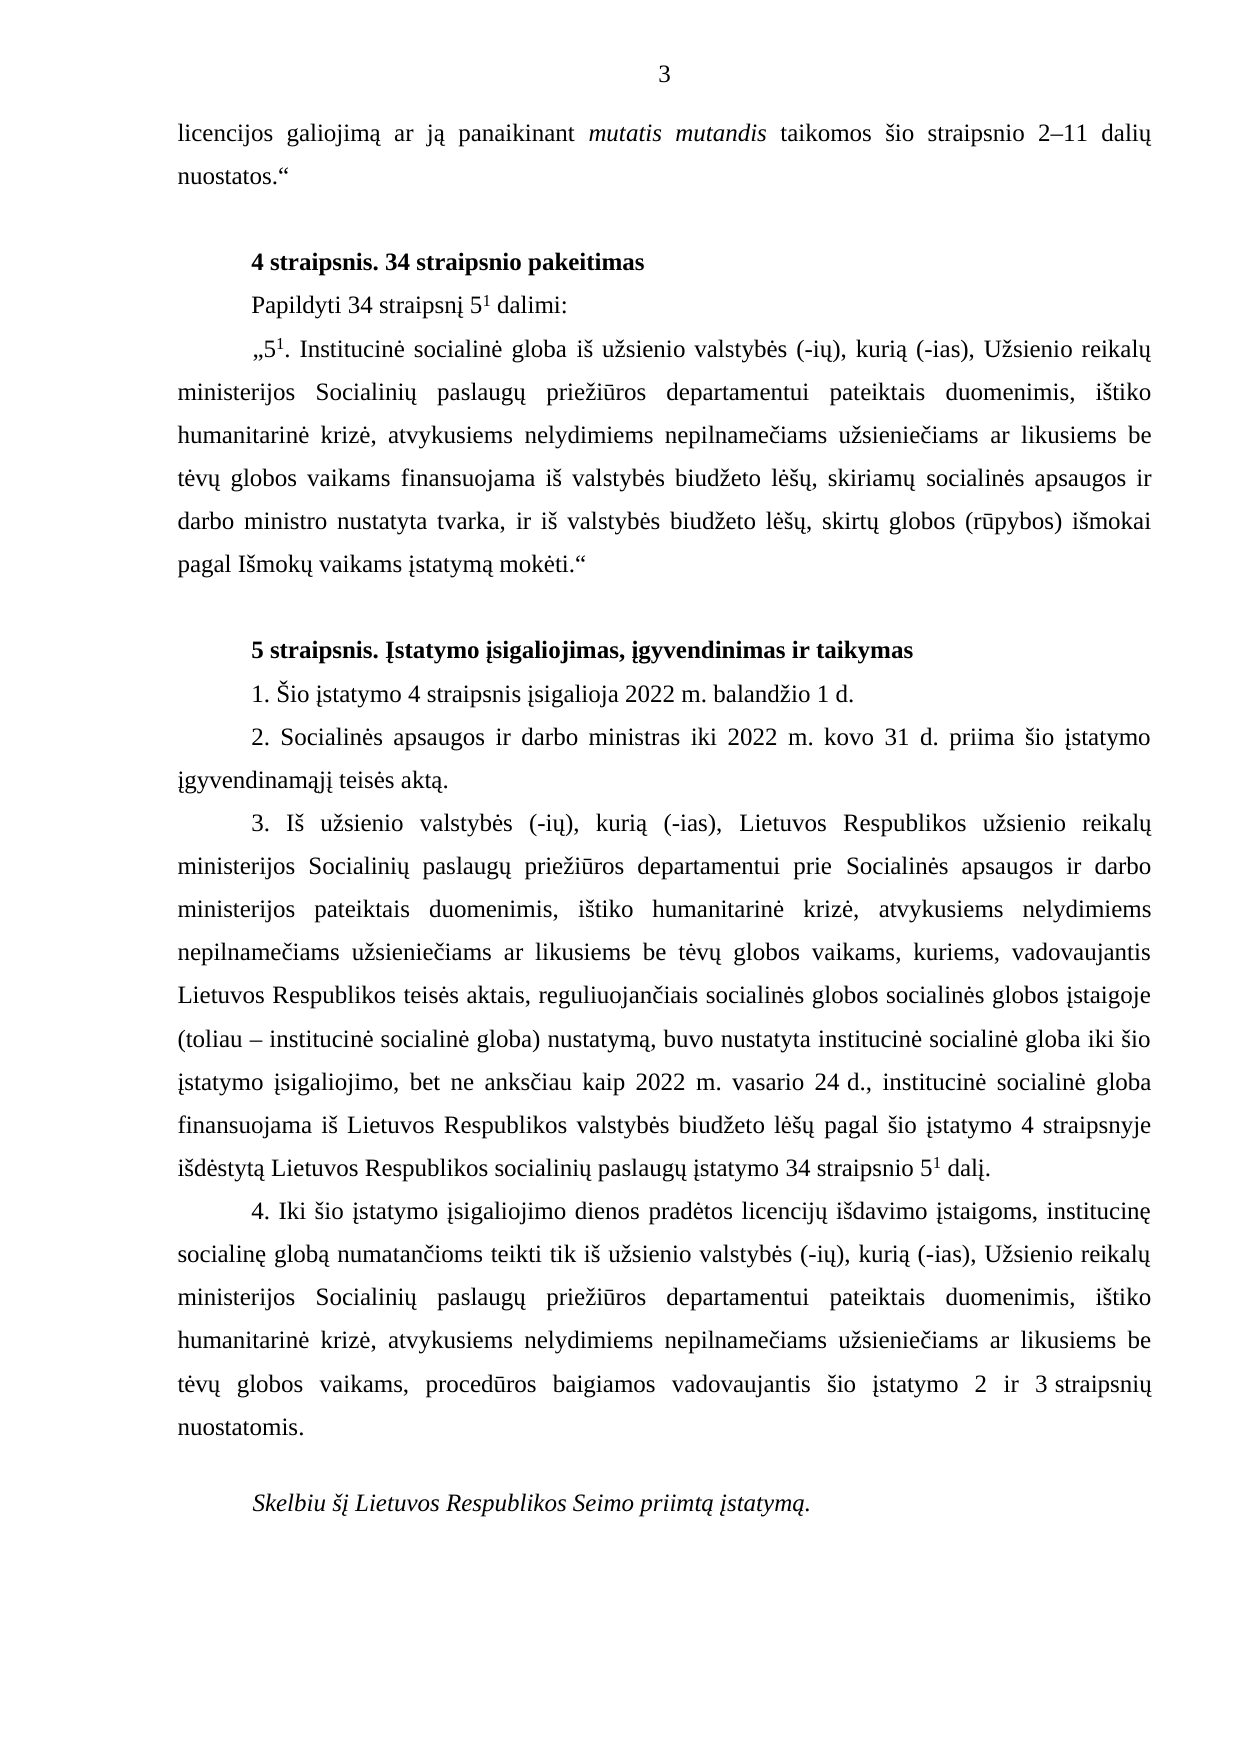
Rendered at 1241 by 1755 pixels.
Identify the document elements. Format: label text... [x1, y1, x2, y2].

text Papildyti 34 straipsnį 51 dalimi: [177, 291, 1152, 319]
text 5 straipsnis. Įstatymo įsigaliojimas, įgyvendinimas ir taikymas [177, 636, 1152, 664]
text 2. Socialinės apsaugos ir darbo ministras iki 2022 m. kovo 31 d. priima šio įstatymo įgyvendinamąjį teisės aktą. [177, 722, 1152, 794]
text Skelbiu šį Lietuvos Respublikos Seimo priimtą įstatymą. [177, 1488, 1152, 1517]
text 1. Šio įstatymo 4 straipsnis įsigalioja 2022 m. balandžio 1 d. [177, 679, 1152, 707]
text 3. Iš užsienio valstybės (-ių), kurią (-ias), Lietuvos Respublikos užsienio reikalų ministerijos Socialinių paslaugų priežiūros departamentui prie Socialinės apsaugos ir darbo ministerijos pateiktais duomenimis, ištiko humanitarinė krizė, atvykusiems nelydimiems nepilnamečiams užsieniečiams ar likusiems be tėvų globos vaikams, kuriems, vadovaujantis Lietuvos Respublikos teisės aktais, reguliuojančiais socialinės globos socialinės globos įstaigoje (toliau – institucinė socialinė globa) nustatymą, buvo nustatyta institucinė socialinė globa iki šio įstatymo įsigaliojimo, bet ne anksčiau kaip 2022 m. vasario 24 d., institucinė socialinė globa finansuojama iš Lietuvos Respublikos valstybės biudžeto lėšų pagal šio įstatymo 4 straipsnyje išdėstytą Lietuvos Respublikos socialinių paslaugų įstatymo 34 straipsnio 51 dalį. [177, 808, 1152, 1182]
text „51. Institucinė socialinė globa iš užsienio valstybės (-ių), kurią (-ias), Užsienio reikalų ministerijos Socialinių paslaugų priežiūros departamentui pateiktais duomenimis, ištiko humanitarinė krizė, atvykusiems nelydimiems nepilnamečiams užsieniečiams ar likusiems be tėvų globos vaikams finansuojama iš valstybės biudžeto lėšų, skiriamų socialinės apsaugos ir darbo ministro nustatyta tvarka, ir iš valstybės biudžeto lėšų, skirtų globos (rūpybos) išmokai pagal Išmokų vaikams įstatymą mokėti.“ [177, 334, 1152, 578]
text licencijos galiojimą ar ją panaikinant mutatis mutandis taikomos šio straipsnio 2–11 dalių nuostatos.“ [177, 118, 1152, 190]
text 4 straipsnis. 34 straipsnio pakeitimas [177, 247, 1152, 276]
text 4. Iki šio įstatymo įsigaliojimo dienos pradėtos licencijų išdavimo įstaigoms, institucinę socialinę globą numatančioms teikti tik iš užsienio valstybės (-ių), kurią (-ias), Užsienio reikalų ministerijos Socialinių paslaugų priežiūros departamentui pateiktais duomenimis, ištiko humanitarinė krizė, atvykusiems nelydimiems nepilnamečiams užsieniečiams ar likusiems be tėvų globos vaikams, procedūros baigiamos vadovaujantis šio įstatymo 2 ir 3 straipsnių nuostatomis. [177, 1196, 1152, 1441]
